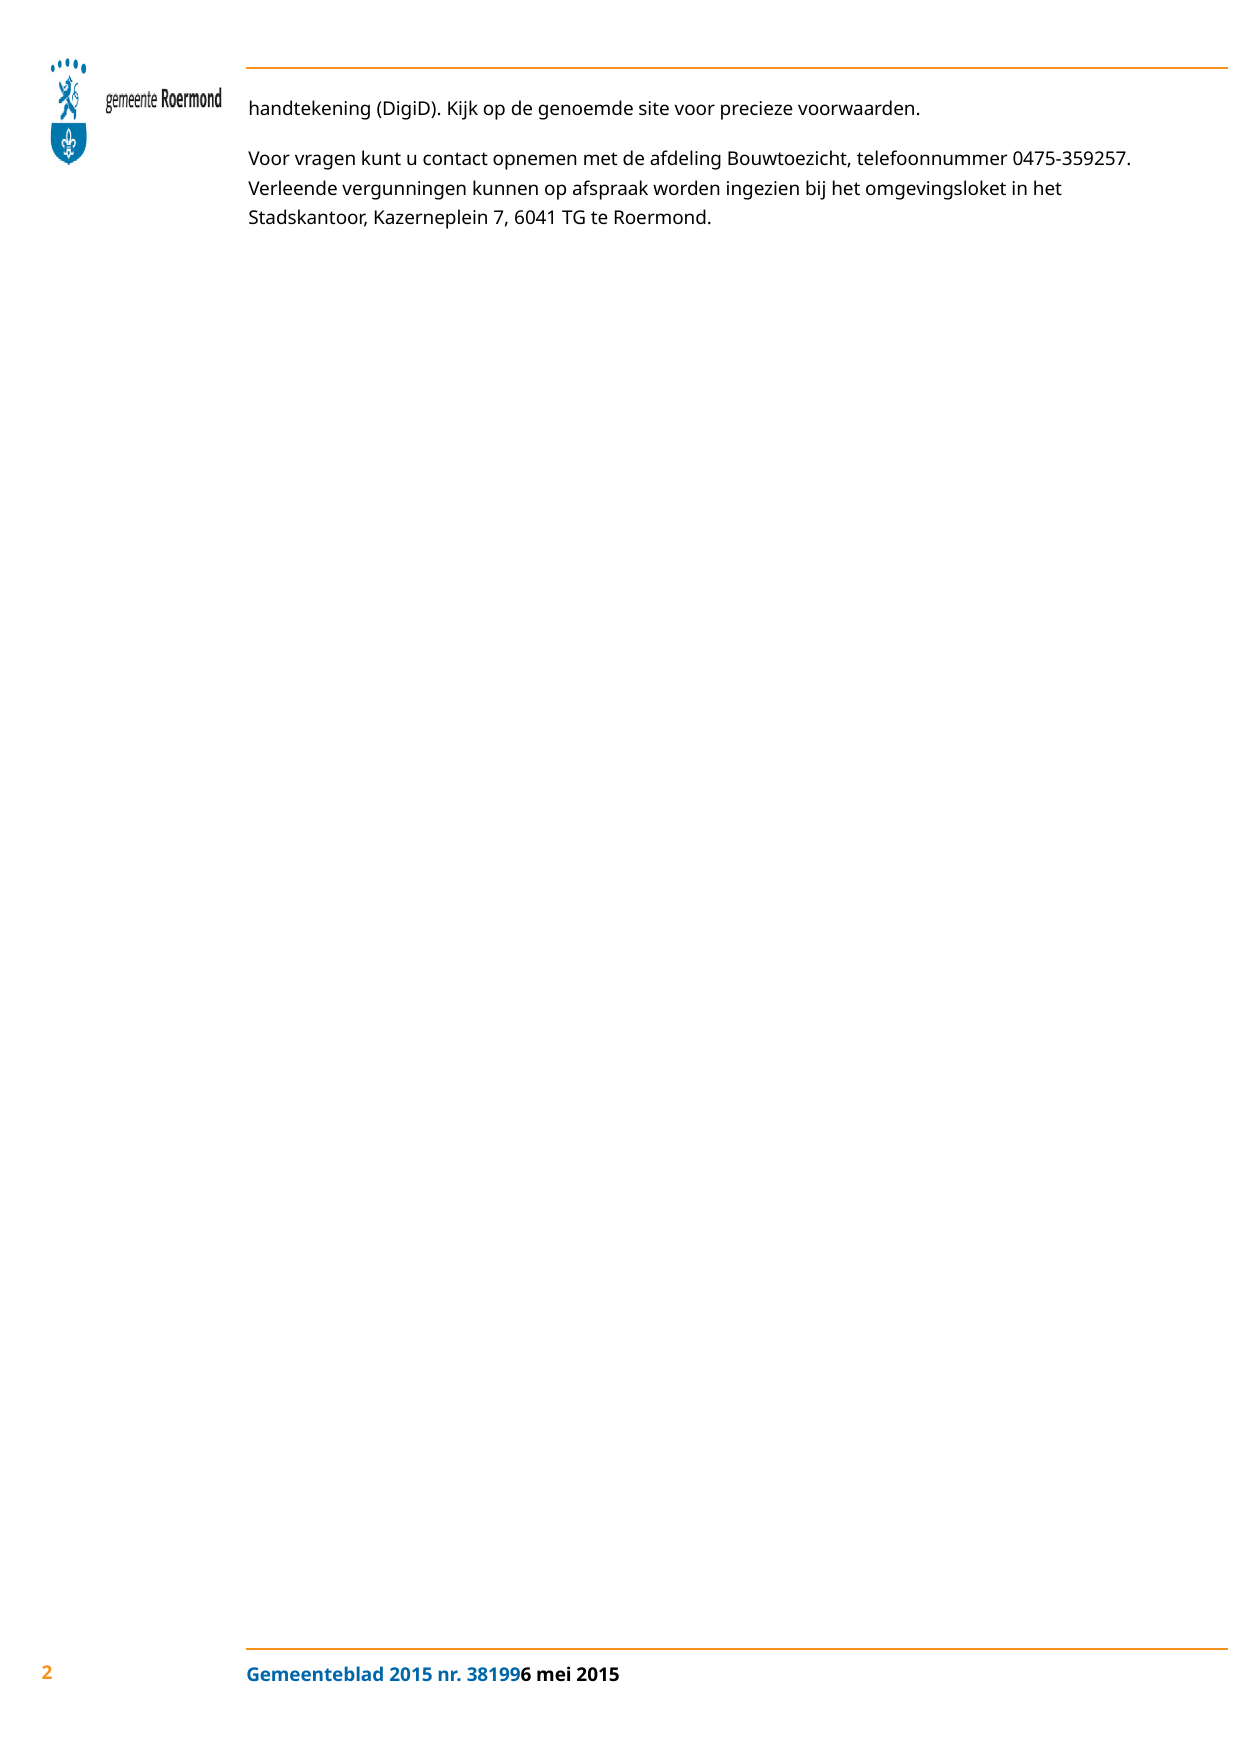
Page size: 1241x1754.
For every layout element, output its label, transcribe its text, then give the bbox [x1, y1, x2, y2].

text handtekening (DigiD). Kijk op de genoemde site voor precieze voorwaarden. [248, 95, 1152, 121]
text Voor vragen kunt u contact opnemen met de afdeling Bouwtoezicht, telefoonnummer 0475-359257. Verleende vergunningen kunnen op afspraak worden ingezien bij het omgevingsloket in het Stadskantoor, Kazerneplein 7, 6041 TG te Roermond. [248, 145, 1152, 230]
picture [41, 47, 231, 172]
